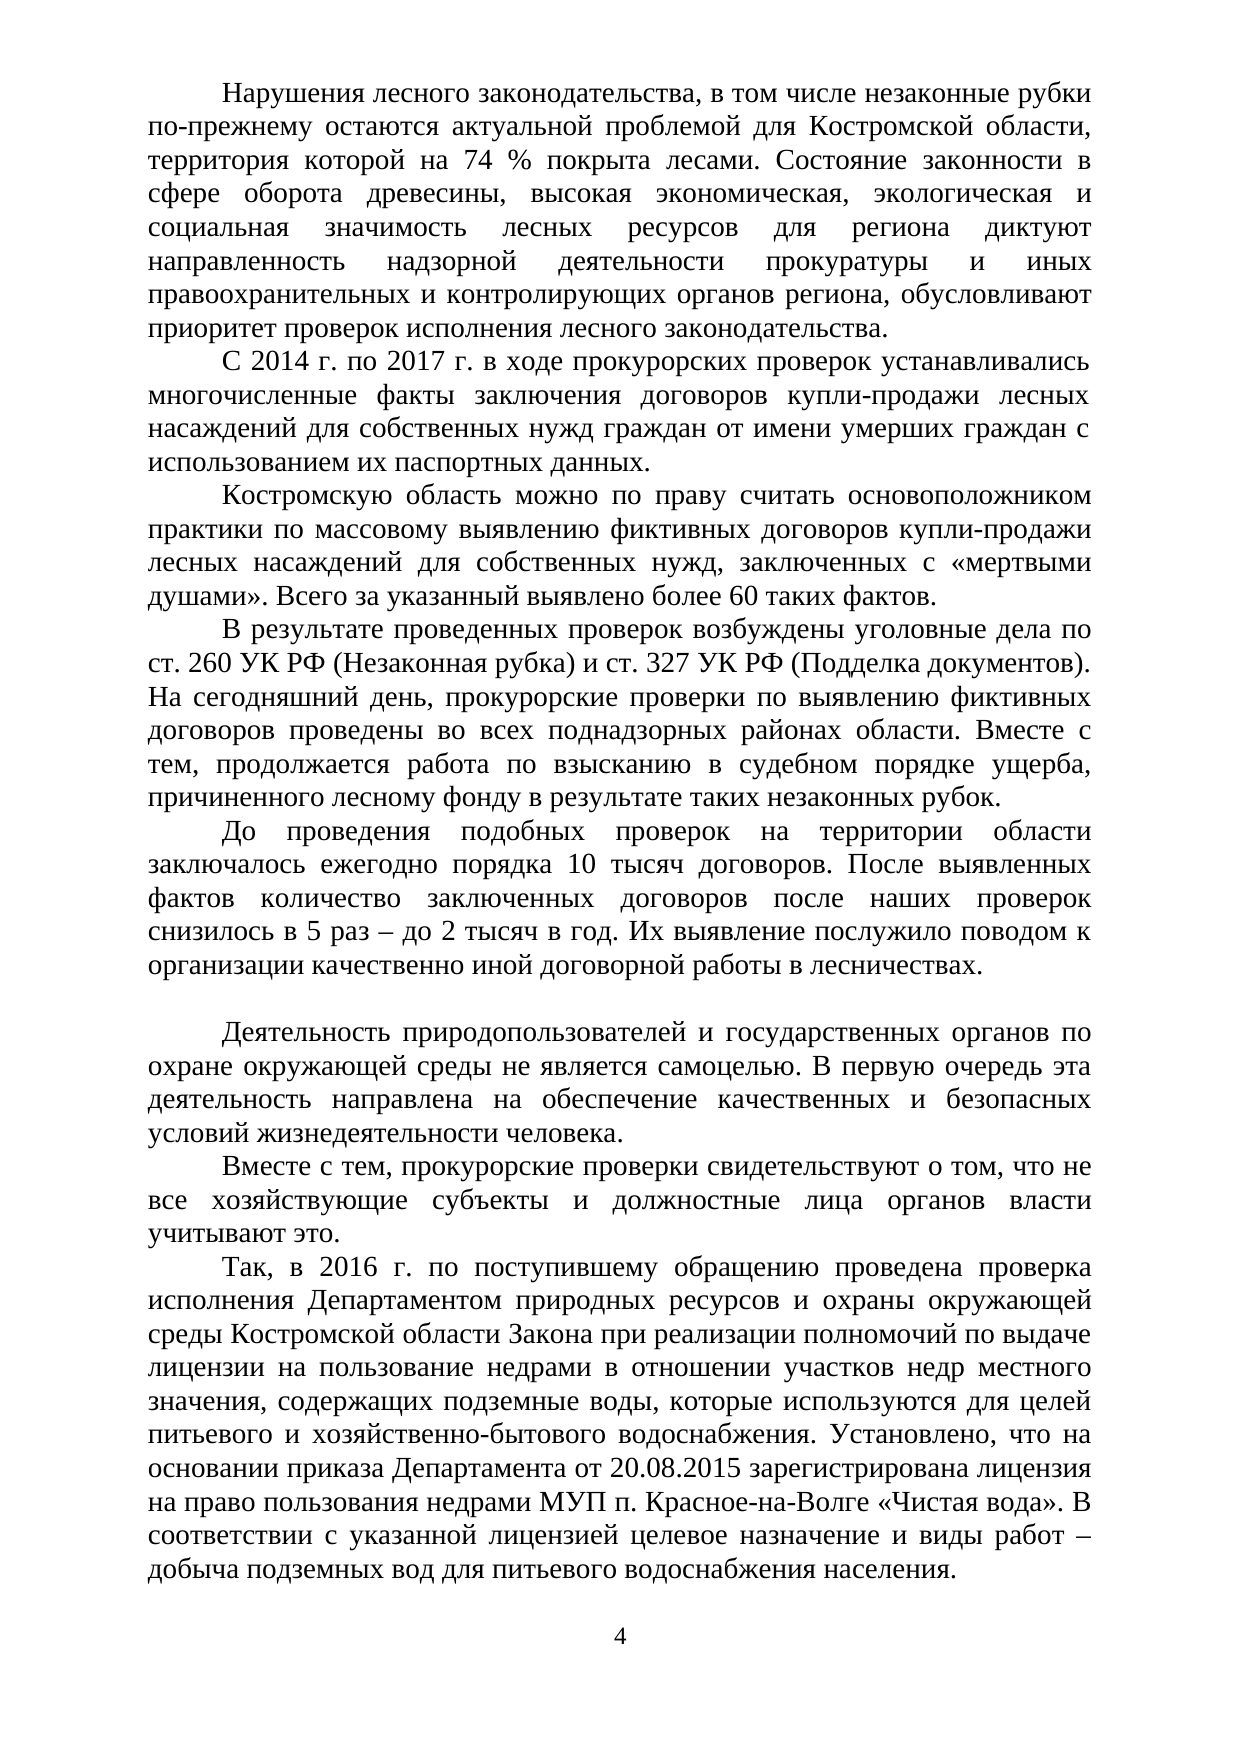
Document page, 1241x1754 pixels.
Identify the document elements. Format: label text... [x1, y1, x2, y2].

text Деятельность природопользователей и государственных органов по охране окружающей среды не является самоцелью. В первую очередь эта деятельность направлена на обеспечение качественных и безопасных условий жизнедеятельности человека. [148, 1014, 1092, 1148]
text До проведения подобных проверок на территории области заключалось ежегодно порядка 10 тысяч договоров. После выявленных фактов количество заключенных договоров после наших проверок снизилось в 5 раз – до 2 тысяч в год. Их выявление послужило поводом к организации качественно иной договорной работы в лесничествах. [148, 813, 1092, 981]
text В результате проведенных проверок возбуждены уголовные дела по ст. 260 УК РФ (Незаконная рубка) и ст. 327 УК РФ (Подделка документов). На сегодняшний день, прокурорские проверки по выявлению фиктивных договоров проведены во всех поднадзорных районах области. Вместе с тем, продолжается работа по взысканию в судебном порядке ущерба, причиненного лесному фонду в результате таких незаконных рубок. [148, 612, 1092, 813]
text Так, в 2016 г. по поступившему обращению проведена проверка исполнения Департаментом природных ресурсов и охраны окружающей среды Костромской области Закона при реализации полномочий по выдаче лицензии на пользование недрами в отношении участков недр местного значения, содержащих подземные воды, которые используются для целей питьевого и хозяйственно-бытового водоснабжения. Установлено, что на основании приказа Департамента от 20.08.2015 зарегистрирована лицензия на право пользования недрами МУП п. Красное-на-Волге «Чистая вода». В соответствии с указанной лицензией целевое назначение и виды работ – добыча подземных вод для питьевого водоснабжения населения. [148, 1249, 1092, 1584]
text Костромскую область можно по праву считать основоположником практики по массовому выявлению фиктивных договоров купли-продажи лесных насаждений для собственных нужд, заключенных с «мертвыми душами». Всего за указанный выявлено более 60 таких фактов. [148, 477, 1092, 612]
text Нарушения лесного законодательства, в том числе незаконные рубки по-прежнему остаются актуальной проблемой для Костромской области, территория которой на 74 % покрыта лесами. Состояние законности в сфере оборота древесины, высокая экономическая, экологическая и социальная значимость лесных ресурсов для региона диктуют направленность надзорной деятельности прокуратуры и иных правоохранительных и контролирующих органов региона, обусловливают приоритет проверок исполнения лесного законодательства. [148, 75, 1092, 343]
text С 2014 г. по 2017 г. в ходе прокурорских проверок устанавливались многочисленные факты заключения договоров купли-продажи лесных насаждений для собственных нужд граждан от имени умерших граждан с использованием их паспортных данных. [148, 343, 1090, 477]
text Вместе с тем, прокурорские проверки свидетельствуют о том, что не все хозяйствующие субъекты и должностные лица органов власти учитывают это. [148, 1148, 1092, 1249]
